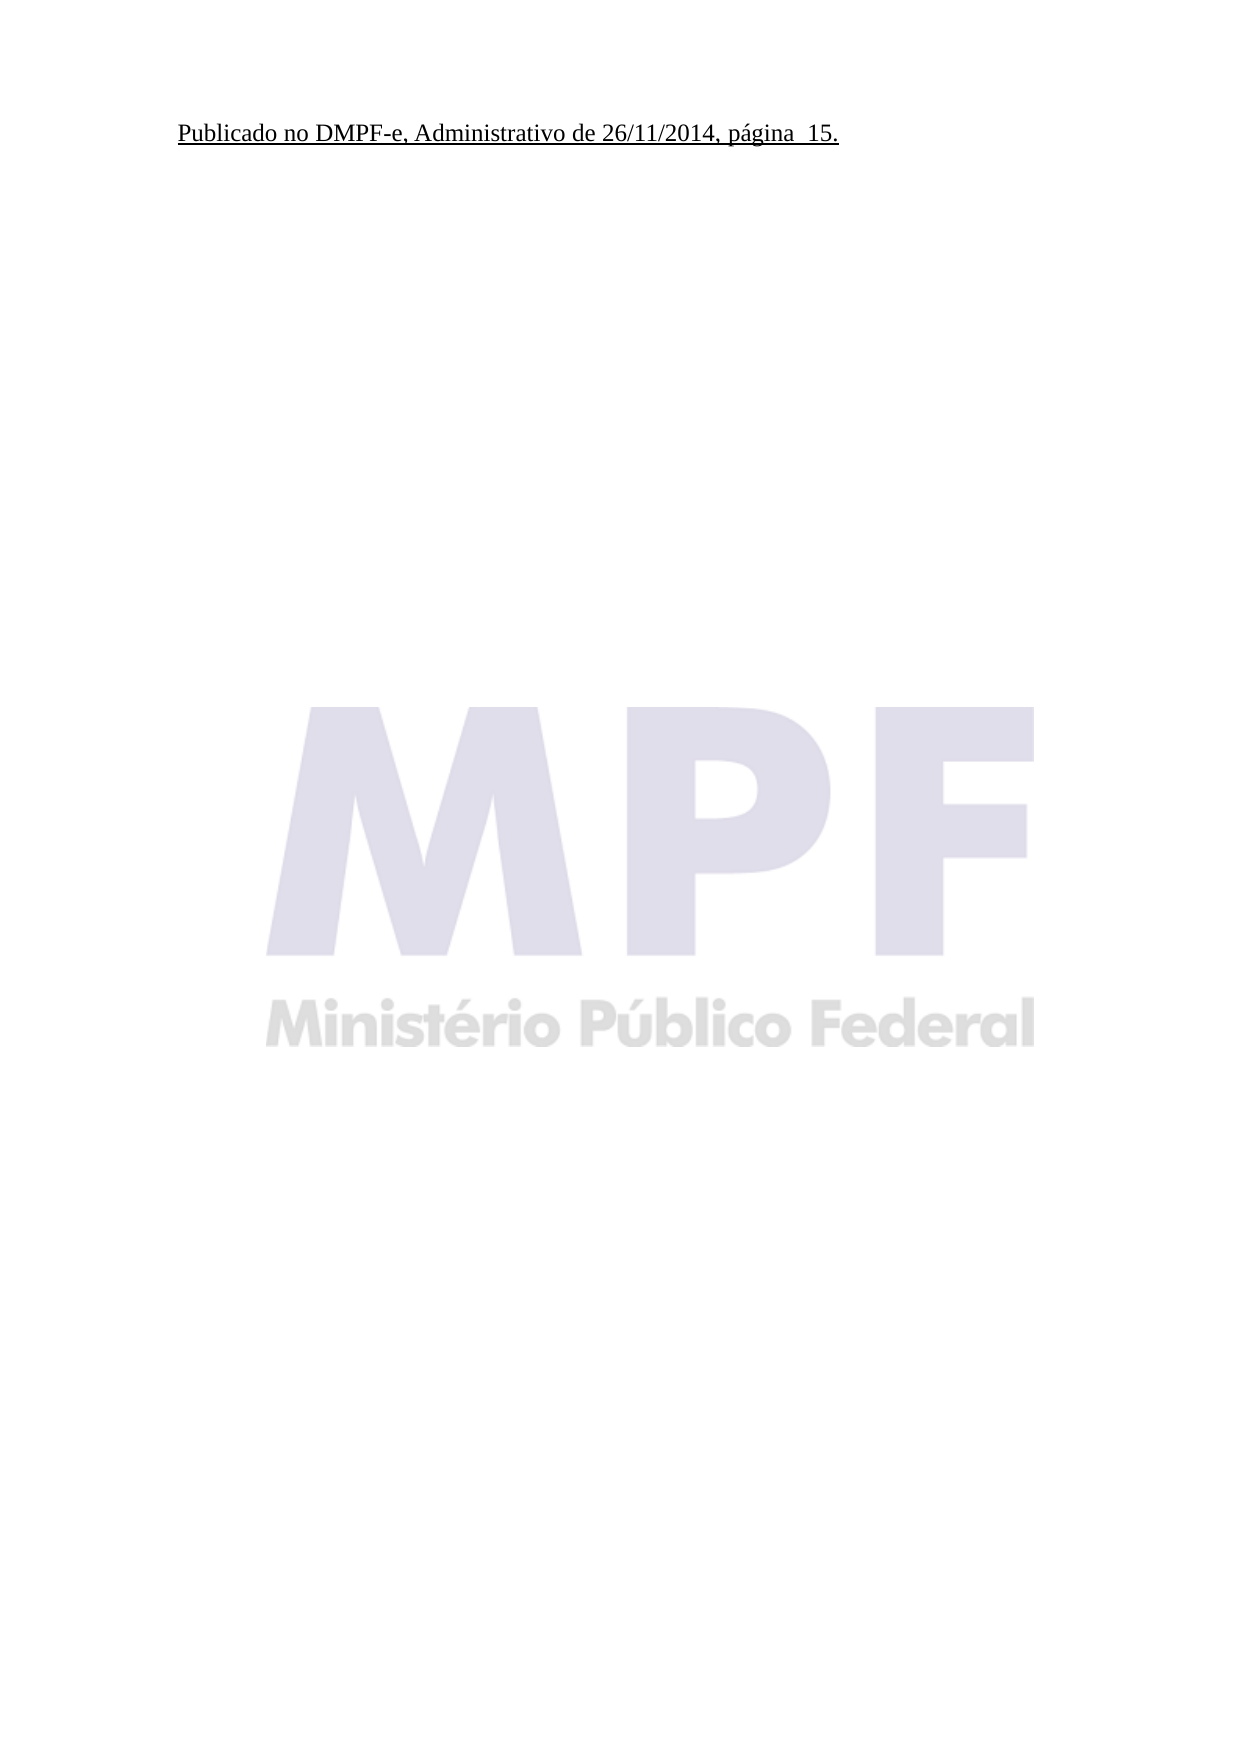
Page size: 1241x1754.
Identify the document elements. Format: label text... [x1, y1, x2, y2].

picture [266, 707, 1034, 1047]
text Publicado no DMPF-e, Administrativo de 26/11/2014, página 15. [177, 118, 1122, 147]
